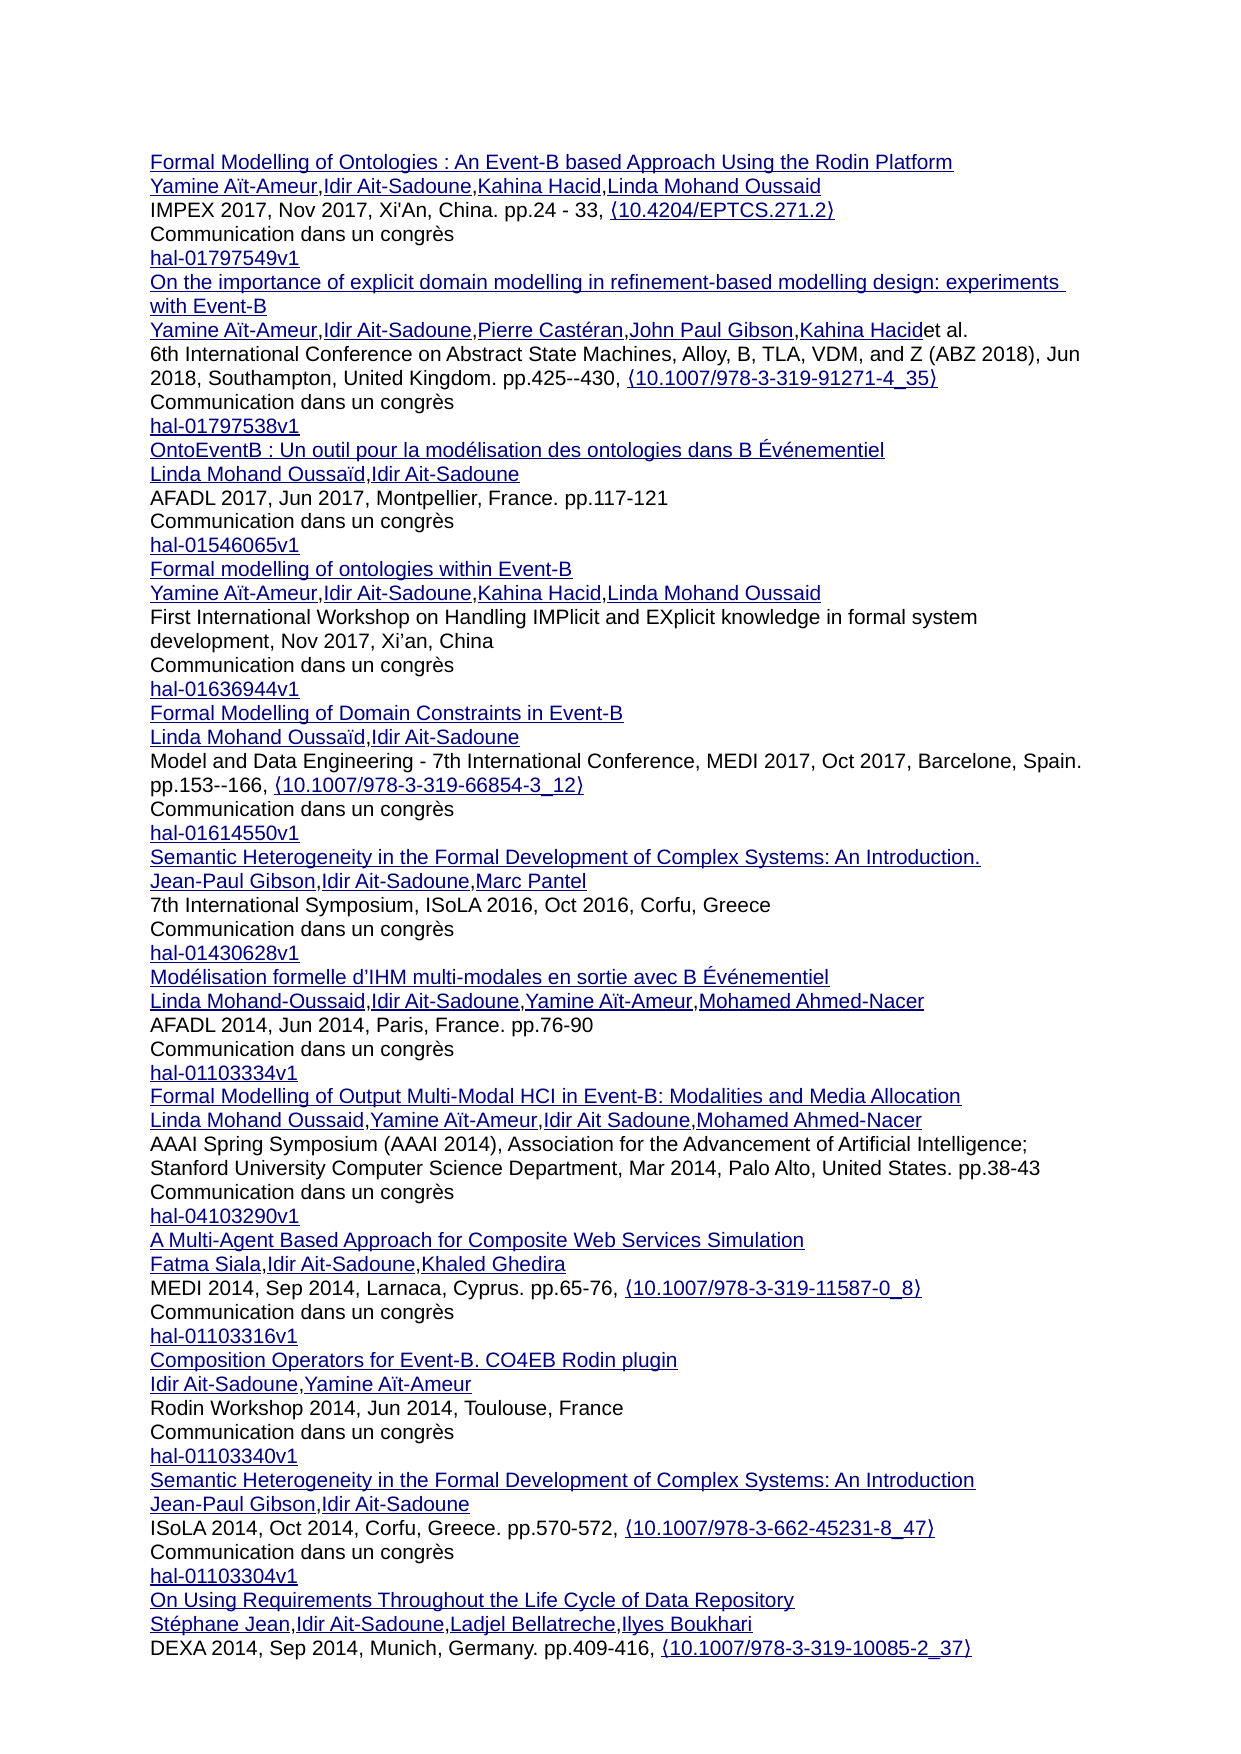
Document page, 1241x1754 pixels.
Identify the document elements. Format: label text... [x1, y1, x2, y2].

table_cell On Using Requirements Throughout the Life Cycle of Data Repository Stéphane Jean,Idir Ait-Sadoune,Ladjel Bellatreche,Ilyes Boukhari DEXA 2014, Sep 2014, Munich, Germany. pp.409-416, ⟨10.1007/978-3-319-10085-2_37⟩ [150, 1588, 1090, 1659]
table_cell On the importance of explicit domain modelling in refinement-based modelling design: experiments with Event-B Yamine Aït-Ameur,Idir Ait-Sadoune,Pierre Castéran,John Paul Gibson,Kahina Hacidet al. 6th International Conference on Abstract State Machines, Alloy, B, TLA, VDM, and Z (ABZ 2018), Jun 2018, Southampton, United Kingdom. pp.425--430, ⟨10.1007/978-3-319-91271-4_35⟩ Communication dans un congrès hal-01797538v1 [150, 270, 1090, 437]
table_cell Composition Operators for Event-B. CO4EB Rodin plugin Idir Ait-Sadoune,Yamine Aït-Ameur Rodin Workshop 2014, Jun 2014, Toulouse, France Communication dans un congrès hal-01103340v1 [150, 1348, 1090, 1468]
table_cell OntoEventB : Un outil pour la modélisation des ontologies dans B Événementiel Linda Mohand Oussaïd,Idir Ait-Sadoune AFADL 2017, Jun 2017, Montpellier, France. pp.117-121 Communication dans un congrès hal-01546065v1 [150, 438, 1090, 557]
table_cell A Multi-Agent Based Approach for Composite Web Services Simulation Fatma Siala,Idir Ait-Sadoune,Khaled Ghedira MEDI 2014, Sep 2014, Larnaca, Cyprus. pp.65-76, ⟨10.1007/978-3-319-11587-0_8⟩ Communication dans un congrès hal-01103316v1 [150, 1228, 1090, 1348]
table_cell Formal Modelling of Output Multi-Modal HCI in Event-B: Modalities and Media Allocation Linda Mohand Oussaid,Yamine Aït-Ameur,Idir Ait Sadoune,Mohamed Ahmed-Nacer AAAI Spring Symposium (AAAI 2014), Association for the Advancement of Artificial Intelligence; Stanford University Computer Science Department, Mar 2014, Palo Alto, United States. pp.38-43 Communication dans un congrès hal-04103290v1 [150, 1084, 1090, 1228]
table_cell Modélisation formelle d’IHM multi-modales en sortie avec B Événementiel Linda Mohand-Oussaid,Idir Ait-Sadoune,Yamine Aït-Ameur,Mohamed Ahmed-Nacer AFADL 2014, Jun 2014, Paris, France. pp.76-90 Communication dans un congrès hal-01103334v1 [150, 965, 1090, 1084]
table_cell Formal Modelling of Domain Constraints in Event-B Linda Mohand Oussaïd,Idir Ait-Sadoune Model and Data Engineering - 7th International Conference, MEDI 2017, Oct 2017, Barcelone, Spain. pp.153--166, ⟨10.1007/978-3-319-66854-3_12⟩ Communication dans un congrès hal-01614550v1 [150, 701, 1090, 845]
table_cell Semantic Heterogeneity in the Formal Development of Complex Systems: An Introduction Jean-Paul Gibson,Idir Ait-Sadoune ISoLA 2014, Oct 2014, Corfu, Greece. pp.570-572, ⟨10.1007/978-3-662-45231-8_47⟩ Communication dans un congrès hal-01103304v1 [150, 1468, 1090, 1587]
table_cell Formal Modelling of Ontologies : An Event-B based Approach Using the Rodin Platform Yamine Aït-Ameur,Idir Ait-Sadoune,Kahina Hacid,Linda Mohand Oussaid IMPEX 2017, Nov 2017, Xi'An, China. pp.24 - 33, ⟨10.4204/EPTCS.271.2⟩ Communication dans un congrès hal-01797549v1 [150, 150, 1090, 270]
table_cell Semantic Heterogeneity in the Formal Development of Complex Systems: An Introduction. Jean-Paul Gibson,Idir Ait-Sadoune,Marc Pantel 7th International Symposium, ISoLA 2016, Oct 2016, Corfu, Greece Communication dans un congrès hal-01430628v1 [150, 845, 1090, 964]
table_cell Formal modelling of ontologies within Event-B Yamine Aït-Ameur,Idir Ait-Sadoune,Kahina Hacid,Linda Mohand Oussaid First International Workshop on Handling IMPlicit and EXplicit knowledge in formal system development, Nov 2017, Xi’an, China Communication dans un congrès hal-01636944v1 [150, 557, 1090, 701]
